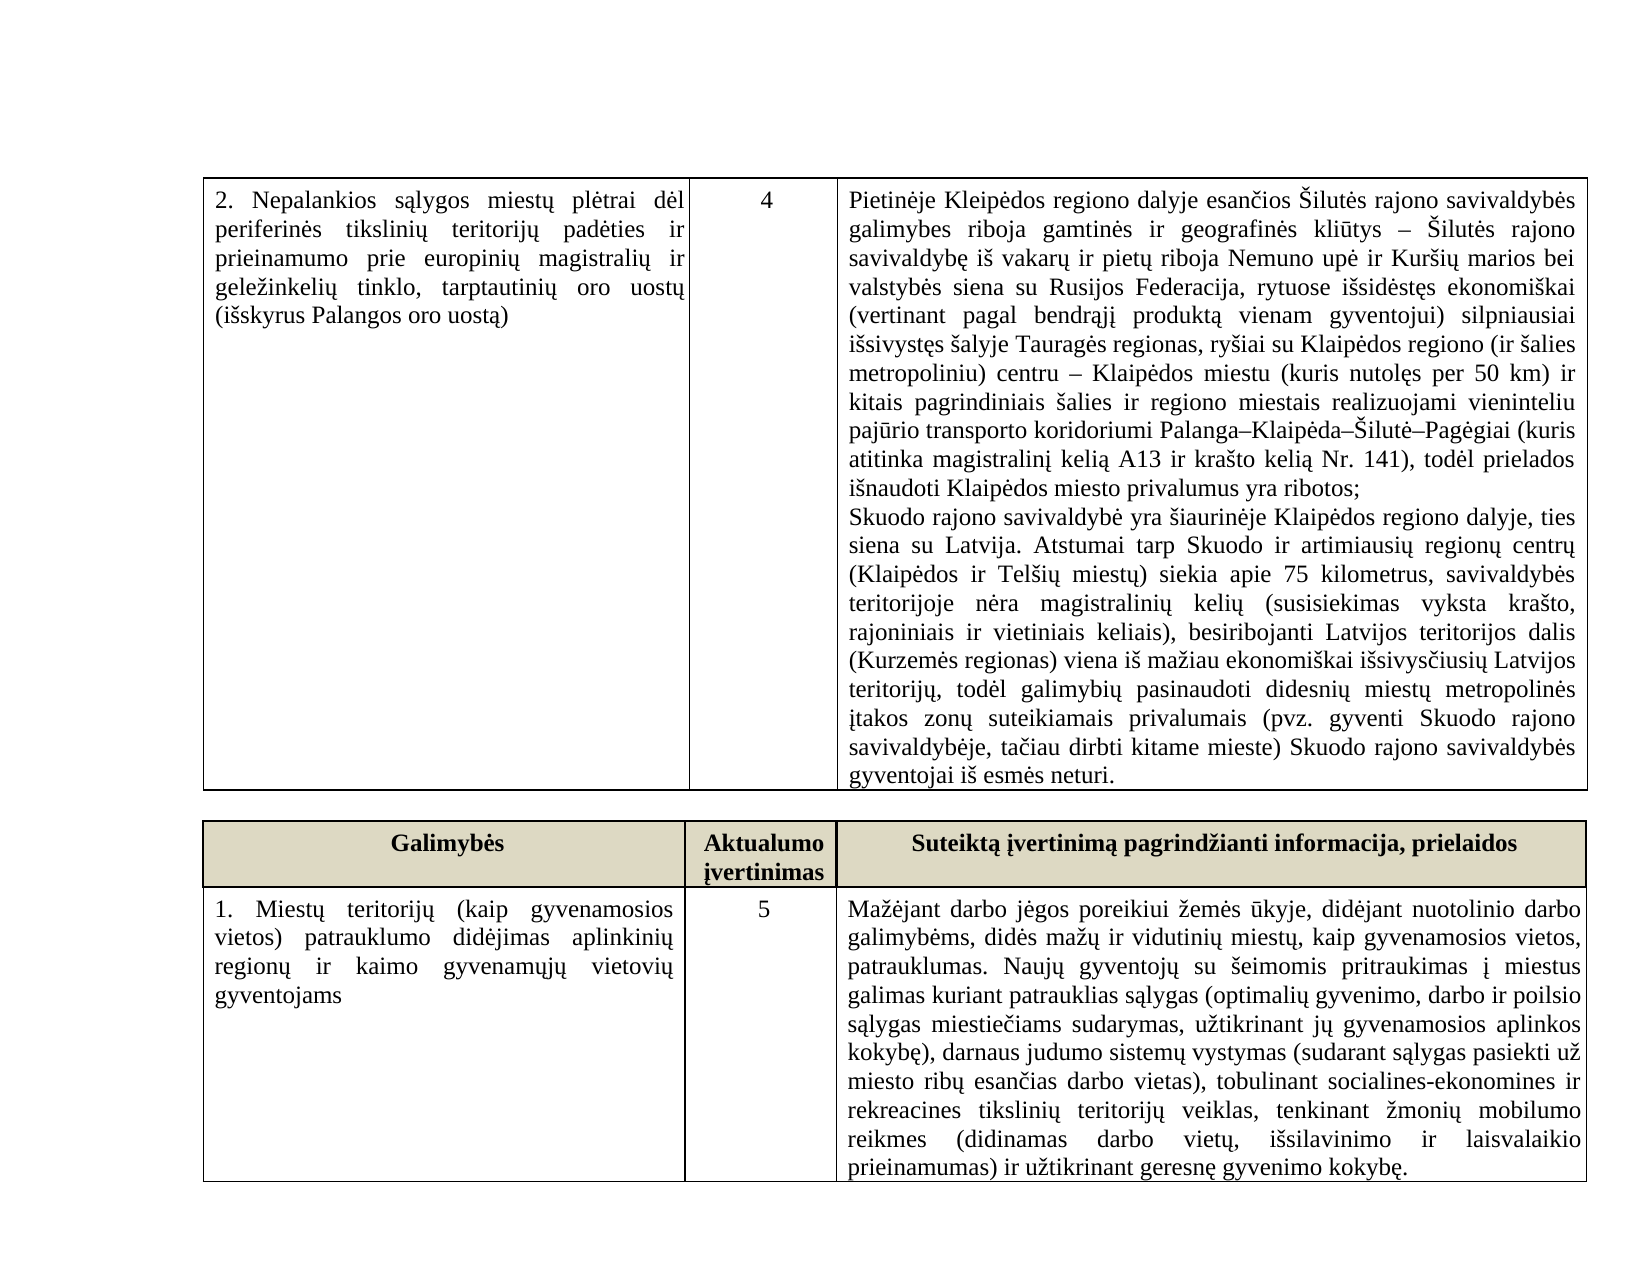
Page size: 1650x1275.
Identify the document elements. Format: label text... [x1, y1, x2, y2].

table_header Galimybės [204, 822, 684, 886]
table_header Suteiktą įvertinimą pagrindžianti informacija, prielaidos [838, 822, 1585, 886]
table_cell Pietinėje Kleipėdos regiono dalyje esančios Šilutės rajono savivaldybės galimybes riboja gamtinės ir geografinės kliūtys – Šilutės rajono savivaldybę iš vakarų ir pietų riboja Nemuno upė ir Kuršių marios bei valstybės siena su Rusijos Federacija, rytuose išsidėstęs ekonomiškai (vertinant pagal bendrąjį produktą vienam gyventojui) silpniausiai išsivystęs šalyje Tauragės regionas, ryšiai su Klaipėdos regiono (ir šalies metropoliniu) centru – Klaipėdos miestu (kuris nutolęs per 50 km) ir kitais pagrindiniais šalies ir regiono miestais realizuojami vieninteliu pajūrio transporto koridoriumi Palanga–Klaipėda–Šilutė–Pagėgiai (kuris atitinka magistralinį kelią A13 ir krašto kelią Nr. 141), todėl prielados išnaudoti Klaipėdos miesto privalumus yra ribotos; Skuodo rajono savivaldybė yra šiaurinėje Klaipėdos regiono dalyje, ties siena su Latvija. Atstumai tarp Skuodo ir artimiausių regionų centrų (Klaipėdos ir Telšių miestų) siekia apie 75 kilometrus, savivaldybės teritorijoje nėra magistralinių kelių (susisiekimas vyksta krašto, rajoniniais ir vietiniais keliais), besiribojanti Latvijos teritorijos dalis (Kurzemės regionas) viena iš mažiau ekonomiškai išsivysčiusių Latvijos teritorijų, todėl galimybių pasinaudoti didesnių miestų metropolinės įtakos zonų suteikiamais privalumais (pvz. gyventi Skuodo rajono savivaldybėje, tačiau dirbti kitame mieste) Skuodo rajono savivaldybės gyventojai iš esmės neturi. [838, 179, 1587, 789]
table_cell 1. Miestų teritorijų (kaip gyvenamosios vietos) patrauklumo didėjimas aplinkinių regionų ir kaimo gyvenamųjų vietovių gyventojams [204, 888, 684, 1181]
table_cell 5 [686, 888, 836, 1181]
table_cell Mažėjant darbo jėgos poreikiui žemės ūkyje, didėjant nuotolinio darbo galimybėms, didės mažų ir vidutinių miestų, kaip gyvenamosios vietos, patrauklumas. Naujų gyventojų su šeimomis pritraukimas į miestus galimas kuriant patrauklias sąlygas (optimalių gyvenimo, darbo ir poilsio sąlygas miestiečiams sudarymas, užtikrinant jų gyvenamosios aplinkos kokybę), darnaus judumo sistemų vystymas (sudarant sąlygas pasiekti už miesto ribų esančias darbo vietas), tobulinant socialines-ekonomines ir rekreacines tikslinių teritorijų veiklas, tenkinant žmonių mobilumo reikmes (didinamas darbo vietų, išsilavinimo ir laisvalaikio prieinamumas) ir užtikrinant geresnę gyvenimo kokybę. [837, 888, 1586, 1181]
table_cell 4 [690, 179, 837, 789]
table_header Aktualumo įvertinimas [686, 822, 835, 886]
table_cell 2. Nepalankios sąlygos miestų plėtrai dėl periferinės tikslinių teritorijų padėties ir prieinamumo prie europinių magistralių ir geležinkelių tinklo, tarptautinių oro uostų (išskyrus Palangos oro uostą) [204, 179, 689, 789]
